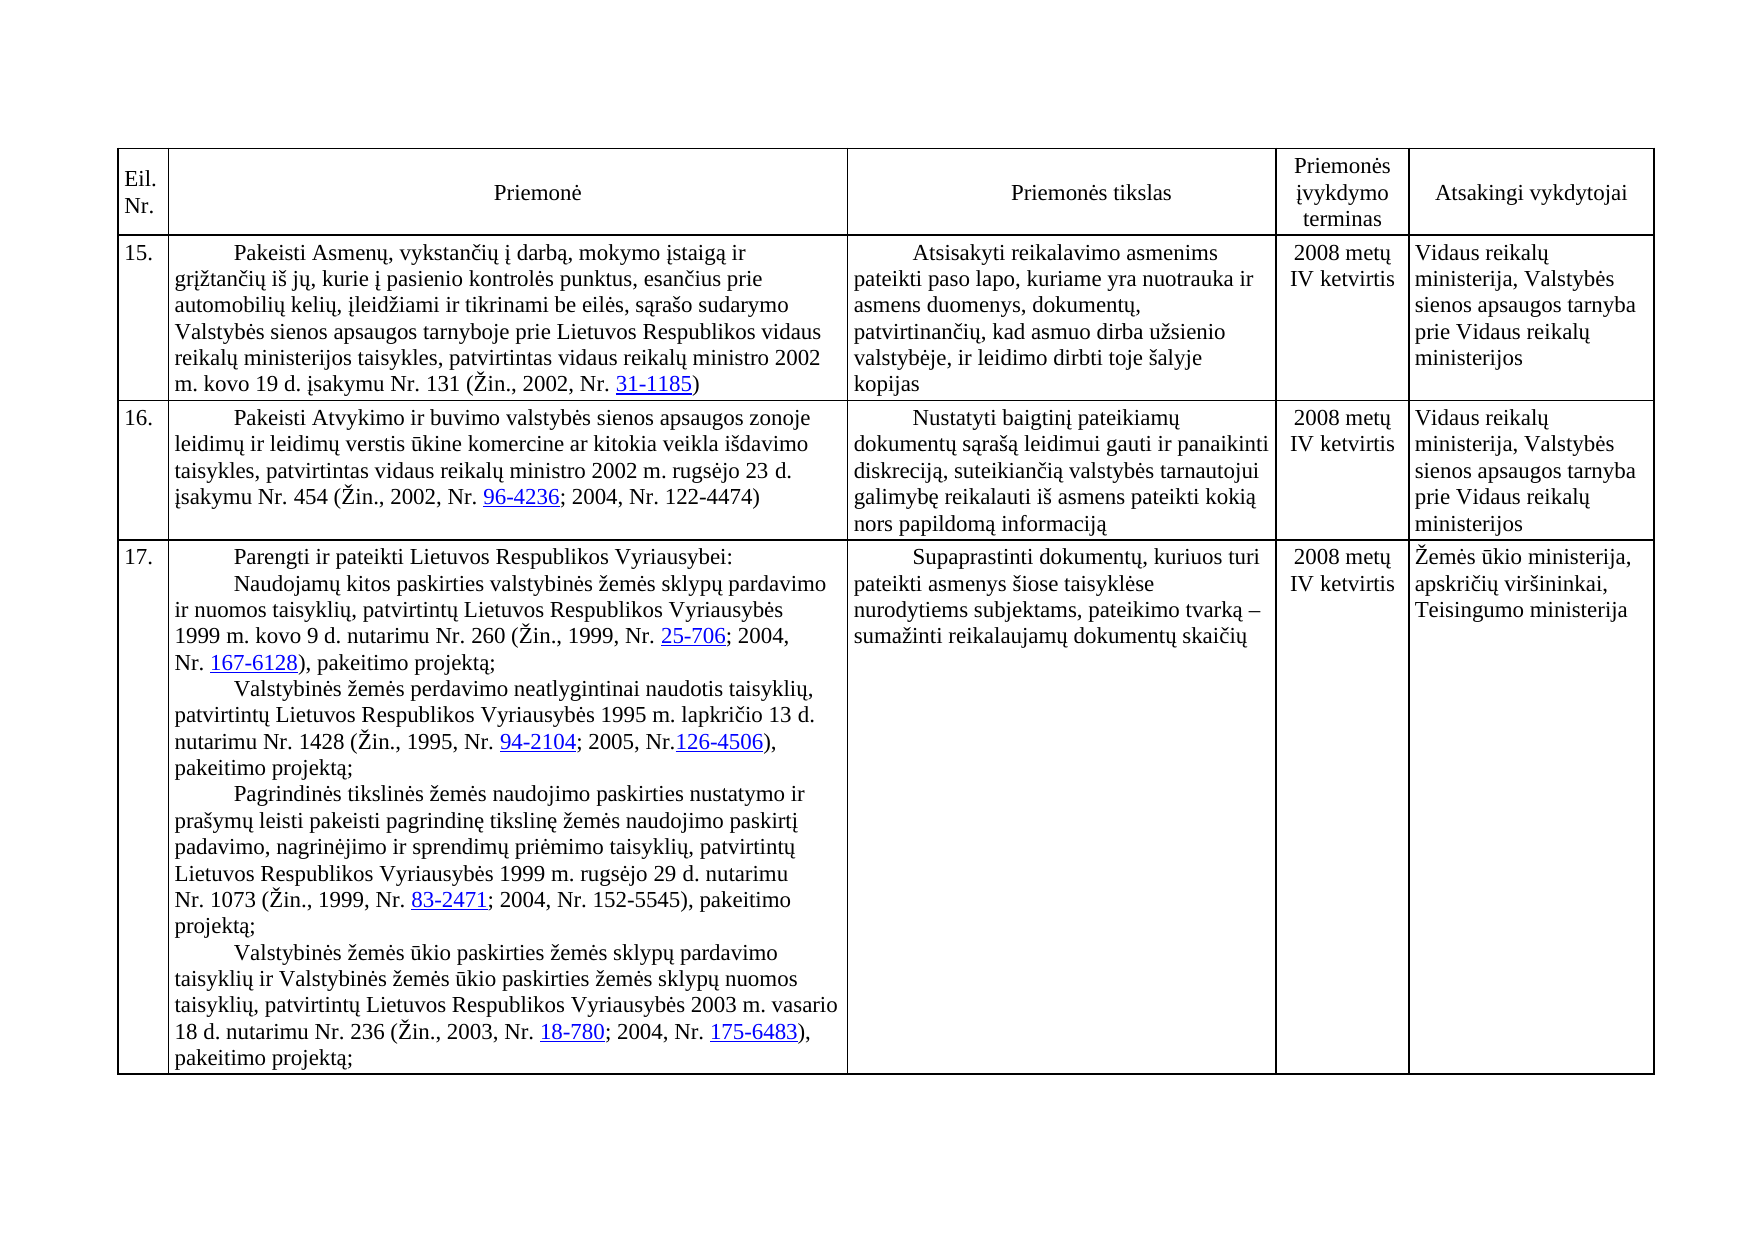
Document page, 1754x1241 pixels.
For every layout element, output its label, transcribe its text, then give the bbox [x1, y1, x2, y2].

table_header Priemonė [169, 149, 847, 234]
table_cell Nustatyti baigtinį pateikiamų dokumentų sąrašą leidimui gauti ir panaikinti diskreciją, suteikiančią valstybės tarnautojui galimybę reikalauti iš asmens pateikti kokią nors papildomą informaciją [848, 401, 1275, 539]
table_cell 15. [119, 236, 168, 400]
table_header Priemonės įvykdymo terminas [1277, 149, 1408, 234]
table_cell Vidaus reikalų ministerija, Valstybės sienos apsaugos tarnyba prie Vidaus reikalų ministerijos [1410, 236, 1653, 400]
table_cell 16. [119, 401, 168, 539]
table_cell Pakeisti Atvykimo ir buvimo valstybės sienos apsaugos zonoje leidimų ir leidimų verstis ūkine komercine ar kitokia veikla išdavimo taisykles, patvirtintas vidaus reikalų ministro 2002 m. rugsėjo 23 d. įsakymu Nr. 454 (Žin., 2002, Nr. 96-4236; 2004, Nr. 122-4474) [169, 401, 847, 539]
table_cell 17. [119, 541, 168, 1073]
table_cell 2008 metų IV ketvirtis [1277, 541, 1408, 1073]
table_cell Atsisakyti reikalavimo asmenims pateikti paso lapo, kuriame yra nuotrauka ir asmens duomenys, dokumentų, patvirtinančių, kad asmuo dirba užsienio valstybėje, ir leidimo dirbti toje šalyje kopijas [848, 236, 1275, 400]
table_cell Žemės ūkio ministerija, apskričių viršininkai, Teisingumo ministerija [1410, 541, 1653, 1073]
table_header Eil. Nr. [119, 149, 168, 234]
table_cell Parengti ir pateikti Lietuvos Respublikos Vyriausybei: Naudojamų kitos paskirties valstybinės žemės sklypų pardavimo ir nuomos taisyklių, patvirtintų Lietuvos Respublikos Vyriausybės 1999 m. kovo 9 d. nutarimu Nr. 260 (Žin., 1999, Nr. 25-706; 2004, Nr. 167-6128), pakeitimo projektą; Valstybinės žemės perdavimo neatlygintinai naudotis taisyklių, patvirtintų Lietuvos Respublikos Vyriausybės 1995 m. lapkričio 13 d. nutarimu Nr. 1428 (Žin., 1995, Nr. 94-2104; 2005, Nr.126-4506), pakeitimo projektą; Pagrindinės tikslinės žemės naudojimo paskirties nustatymo ir prašymų leisti pakeisti pagrindinę tikslinę žemės naudojimo paskirtį padavimo, nagrinėjimo ir sprendimų priėmimo taisyklių, patvirtintų Lietuvos Respublikos Vyriausybės 1999 m. rugsėjo 29 d. nutarimu Nr. 1073 (Žin., 1999, Nr. 83-2471; 2004, Nr. 152-5545), pakeitimo projektą; Valstybinės žemės ūkio paskirties žemės sklypų pardavimo taisyklių ir Valstybinės žemės ūkio paskirties žemės sklypų nuomos taisyklių, patvirtintų Lietuvos Respublikos Vyriausybės 2003 m. vasario 18 d. nutarimu Nr. 236 (Žin., 2003, Nr. 18-780; 2004, Nr. 175-6483), pakeitimo projektą; [169, 541, 847, 1073]
table_cell Pakeisti Asmenų, vykstančių į darbą, mokymo įstaigą ir grįžtančių iš jų, kurie į pasienio kontrolės punktus, esančius prie automobilių kelių, įleidžiami ir tikrinami be eilės, sąrašo sudarymo Valstybės sienos apsaugos tarnyboje prie Lietuvos Respublikos vidaus reikalų ministerijos taisykles, patvirtintas vidaus reikalų ministro 2002 m. kovo 19 d. įsakymu Nr. 131 (Žin., 2002, Nr. 31-1185) [169, 236, 847, 400]
table_header Priemonės tikslas [848, 149, 1275, 234]
table_cell Supaprastinti dokumentų, kuriuos turi pateikti asmenys šiose taisyklėse nurodytiems subjektams, pateikimo tvarką – sumažinti reikalaujamų dokumentų skaičių [848, 541, 1275, 1073]
table_cell Vidaus reikalų ministerija, Valstybės sienos apsaugos tarnyba prie Vidaus reikalų ministerijos [1410, 401, 1653, 539]
table_cell 2008 metų IV ketvirtis [1277, 401, 1408, 539]
table_header Atsakingi vykdytojai [1410, 149, 1653, 234]
table_cell 2008 metų IV ketvirtis [1277, 236, 1408, 400]
